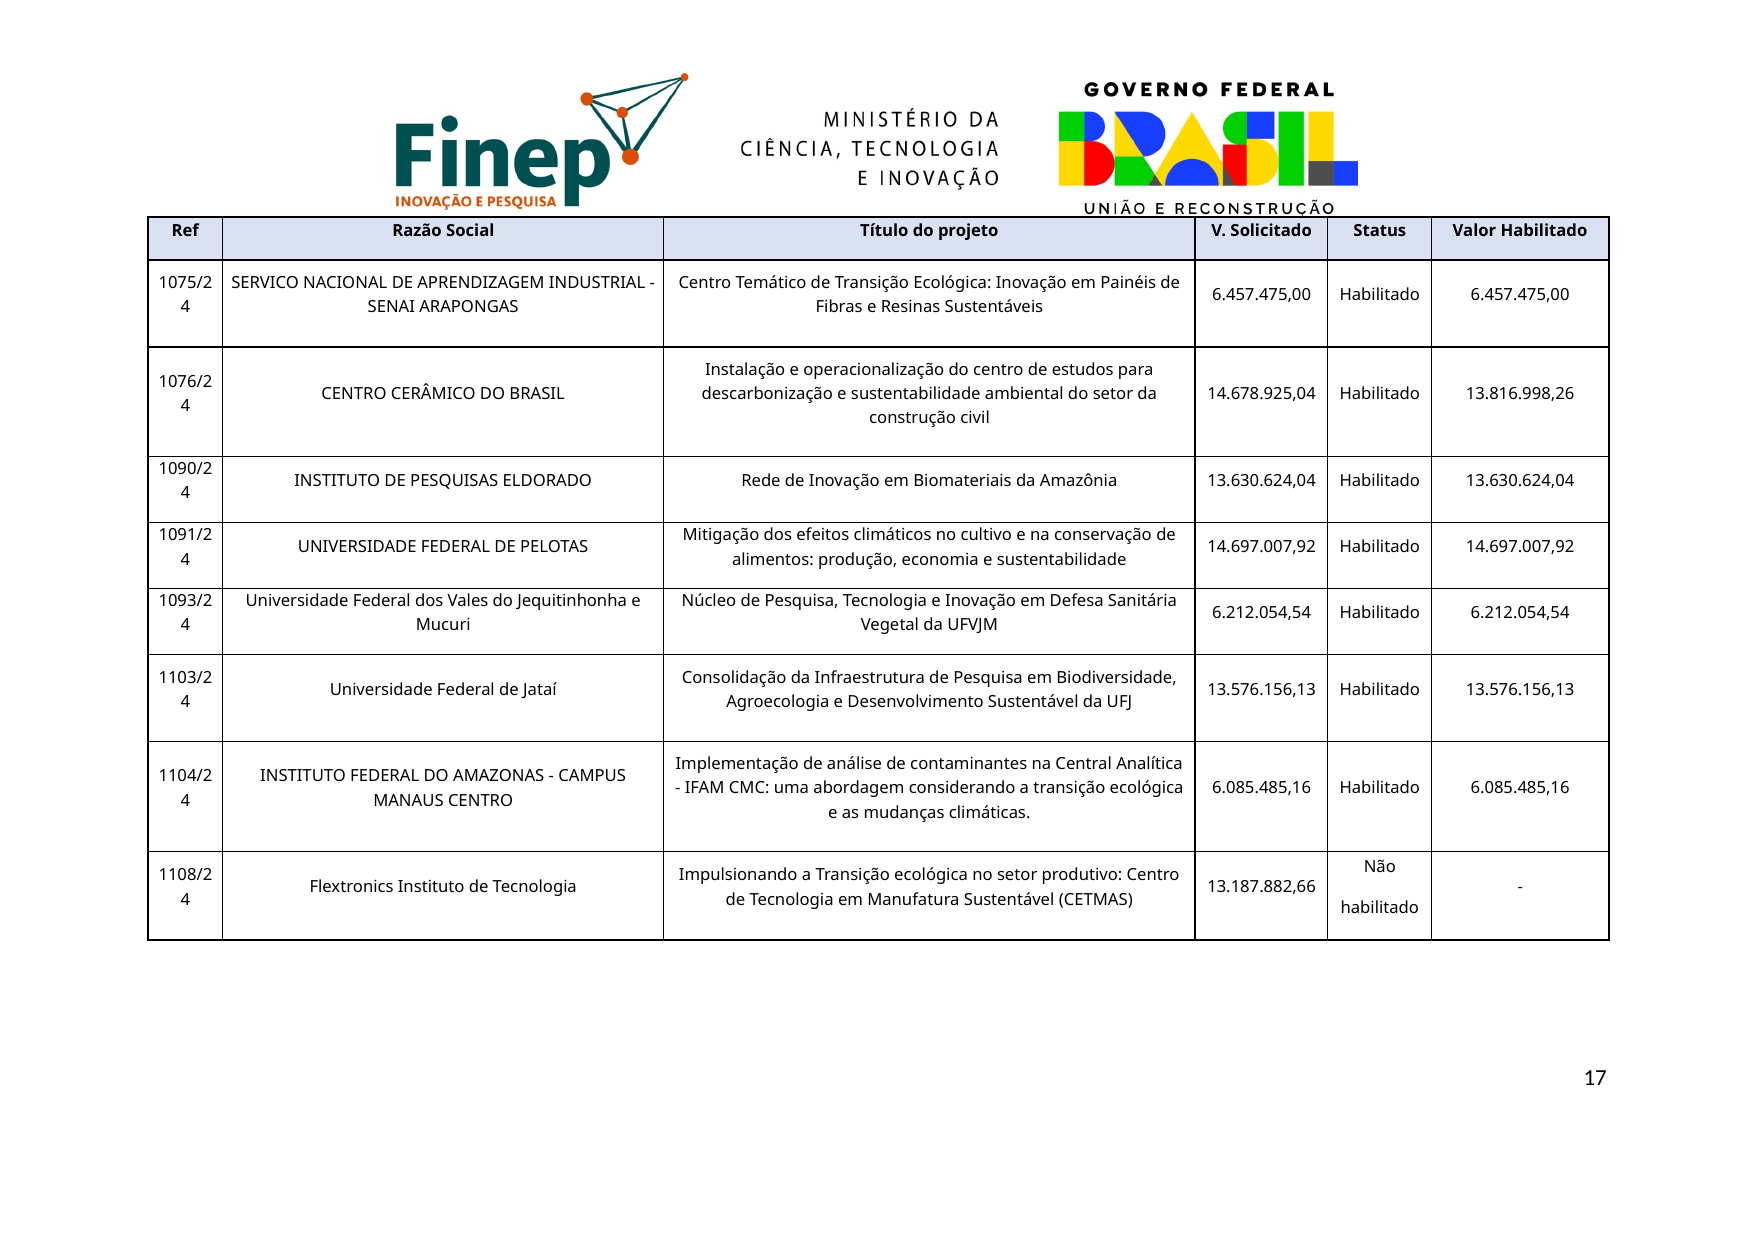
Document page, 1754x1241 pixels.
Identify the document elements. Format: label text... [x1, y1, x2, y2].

table_cell Rede de Inovação em Biomateriais da Amazônia [664, 457, 1194, 522]
table_cell Implementação de análise de contaminantes na Central Analítica - IFAM CMC: uma abordagem considerando a transição ecológica e as mudanças climáticas. [664, 742, 1194, 851]
table_header Título do projeto [664, 218, 1194, 259]
table_cell 14.697.007,92 [1432, 523, 1608, 588]
table_cell Impulsionando a Transição ecológica no setor produtivo: Centro de Tecnologia em Manufatura Sustentável (CETMAS) [664, 852, 1194, 939]
table_cell 14.678.925,04 [1196, 348, 1327, 456]
table_cell 13.630.624,04 [1196, 457, 1327, 522]
table_cell Centro Temático de Transição Ecológica: Inovação em Painéis de Fibras e Resinas Sustentáveis [664, 261, 1194, 346]
table_cell Consolidação da Infraestrutura de Pesquisa em Biodiversidade, Agroecologia e Desenvolvimento Sustentável da UFJ [664, 655, 1194, 741]
table_cell 6.457.475,00 [1432, 261, 1608, 346]
table_cell Universidade Federal dos Vales do Jequitinhonha e Mucuri [223, 589, 663, 654]
table_cell Mitigação dos efeitos climáticos no cultivo e na conservação de alimentos: produção, economia e sustentabilidade [664, 523, 1194, 588]
table_cell Habilitado [1328, 457, 1431, 522]
table_cell 6.085.485,16 [1432, 742, 1608, 851]
table_cell - [1432, 852, 1608, 939]
table_cell 1104/24 [149, 742, 222, 851]
table_cell Habilitado [1328, 261, 1431, 346]
table_cell 1091/24 [149, 523, 222, 588]
table_cell 13.576.156,13 [1196, 655, 1327, 741]
table_cell Habilitado [1328, 523, 1431, 588]
table_cell 1108/24 [149, 852, 222, 939]
table_cell Flextronics Instituto de Tecnologia [223, 852, 663, 939]
table_cell 1090/24 [149, 457, 222, 522]
table_header Valor Habilitado [1432, 218, 1608, 259]
table_cell 13.187.882,66 [1196, 852, 1327, 939]
table_cell SERVICO NACIONAL DE APRENDIZAGEM INDUSTRIAL - SENAI ARAPONGAS [223, 261, 663, 346]
table_header Ref [149, 218, 222, 259]
table_cell 14.697.007,92 [1196, 523, 1327, 588]
table_header Status [1328, 218, 1431, 259]
table_cell Núcleo de Pesquisa, Tecnologia e Inovação em Defesa Sanitária Vegetal da UFVJM [664, 589, 1194, 654]
table_cell Habilitado [1328, 348, 1431, 456]
table_cell 13.630.624,04 [1432, 457, 1608, 522]
table_cell Habilitado [1328, 742, 1431, 851]
table_cell 13.576.156,13 [1432, 655, 1608, 741]
table_cell Universidade Federal de Jataí [223, 655, 663, 741]
table_header V. Solicitado [1196, 218, 1327, 259]
table_cell 1093/24 [149, 589, 222, 654]
table_cell 1075/24 [149, 261, 222, 346]
table_cell 6.085.485,16 [1196, 742, 1327, 851]
table_cell Instalação e operacionalização do centro de estudos para descarbonização e sustentabilidade ambiental do setor da construção civil [664, 348, 1194, 456]
table_cell Não habilitado [1328, 852, 1431, 939]
table_header Razão Social [223, 218, 663, 259]
table_cell 1076/24 [149, 348, 222, 456]
table_cell UNIVERSIDADE FEDERAL DE PELOTAS [223, 523, 663, 588]
table_cell CENTRO CERÂMICO DO BRASIL [223, 348, 663, 456]
table_cell Habilitado [1328, 589, 1431, 654]
table_cell 6.212.054,54 [1432, 589, 1608, 654]
table_cell 1103/24 [149, 655, 222, 741]
table_cell 6.212.054,54 [1196, 589, 1327, 654]
table_cell Habilitado [1328, 655, 1431, 741]
table_cell INSTITUTO DE PESQUISAS ELDORADO [223, 457, 663, 522]
table_cell INSTITUTO FEDERAL DO AMAZONAS - CAMPUS MANAUS CENTRO [223, 742, 663, 851]
table_cell 13.816.998,26 [1432, 348, 1608, 456]
table_cell 6.457.475,00 [1196, 261, 1327, 346]
